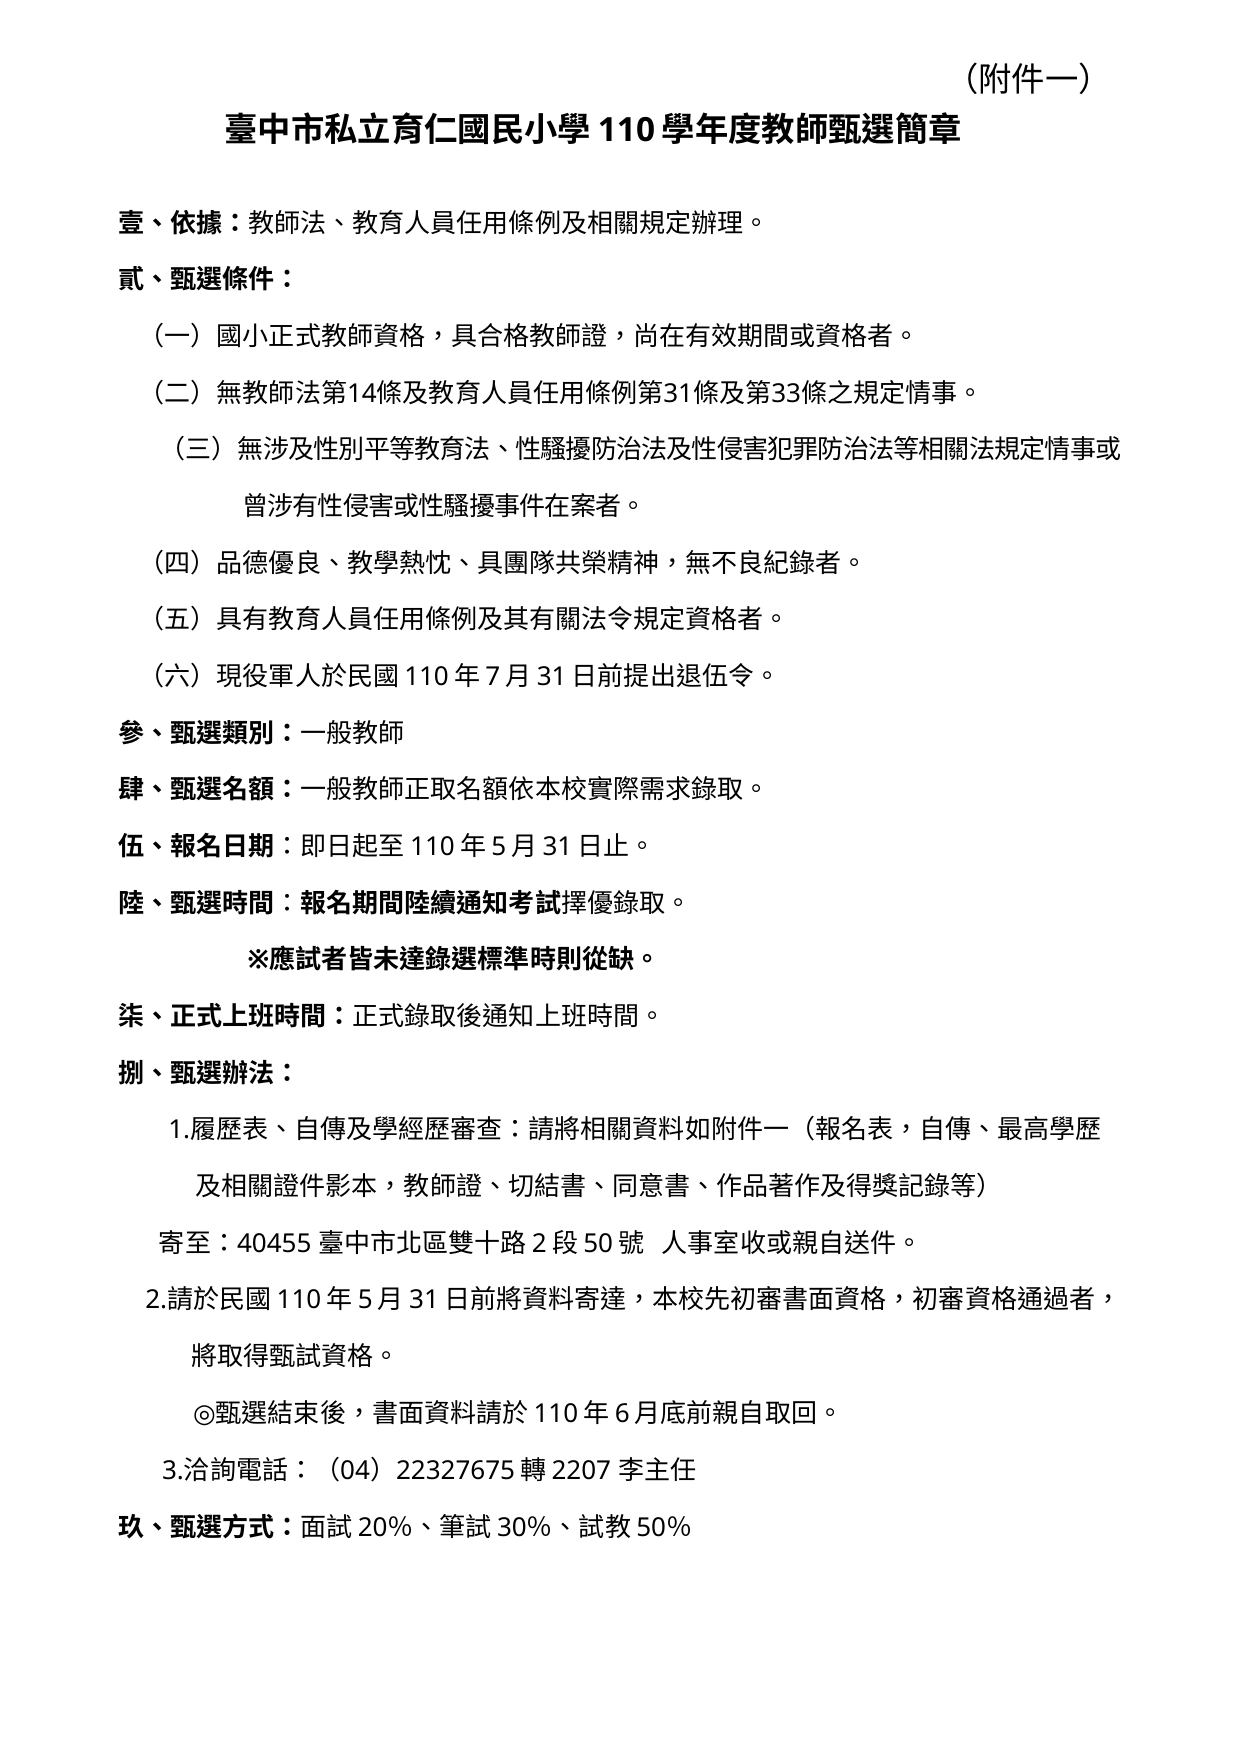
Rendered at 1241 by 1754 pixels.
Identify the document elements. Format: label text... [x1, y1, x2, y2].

text 柒、正式上班時間：正式錄取後通知上班時間。 [118, 995, 1122, 1033]
text 參、甄選類別：一般教師 [118, 712, 1122, 750]
text （一）國小正式教師資格，具合格教師證，尚在有效期間或資格者。 [118, 315, 1122, 353]
text 陸、甄選時間：報名期間陸續通知考試擇優錄取。 [118, 882, 1122, 920]
text 2.請於民國110年5月31日前將資料寄達，本校先初審書面資格，初審資格通過者，將取得甄試資格。 [118, 1279, 1122, 1373]
text ※應試者皆未達錄選標準時則從缺。 [193, 938, 1122, 976]
text 壹、依據：教師法、教育人員任用條例及相關規定辦理。 [118, 202, 1122, 240]
text 1.履歷表、自傳及學經歷審查：請將相關資料如附件一（報名表，自傳、最高學歷及相關證件影本，教師證、切結書、同意書、作品著作及得獎記錄等） [168, 1108, 1122, 1203]
text 臺中市私立育仁國民小學110學年度教師甄選簡章 [118, 89, 1122, 164]
text 肆、甄選名額：一般教師正取名額依本校實際需求錄取。 [118, 768, 1122, 806]
text 3.洽詢電話：（04）22327675轉2207 李主任 [118, 1449, 1122, 1487]
text 玖、甄選方式：面試20％、筆試30％、試教50％ [118, 1506, 1122, 1544]
text 貳、甄選條件： [118, 258, 1122, 296]
text （五）具有教育人員任用條例及其有關法令規定資格者。 [118, 598, 1122, 636]
text （六）現役軍人於民國110年7月31日前提出退伍令。 [118, 655, 1122, 693]
text （三）無涉及性別平等教育法、性騷擾防治法及性侵害犯罪防治法等相關法規定情事或曾涉有性侵害或性騷擾事件在案者。 [159, 429, 1122, 523]
text （二）無教師法第14條及教育人員任用條例第31條及第33條之規定情事。 [118, 372, 1122, 410]
text 伍、報名日期：即日起至110年5月31日止。 [118, 825, 1122, 863]
text ◎甄選結束後，書面資料請於110年6月底前親自取回。 [193, 1392, 1122, 1430]
text （附件一） [945, 53, 1204, 101]
text 捌、甄選辦法： [118, 1052, 1122, 1090]
text 寄至：40455 臺中市北區雙十路2段50號 人事室收或親自送件。 [118, 1222, 1122, 1260]
text （四）品德優良、教學熱忱、具團隊共榮精神，無不良紀錄者。 [118, 542, 1122, 579]
